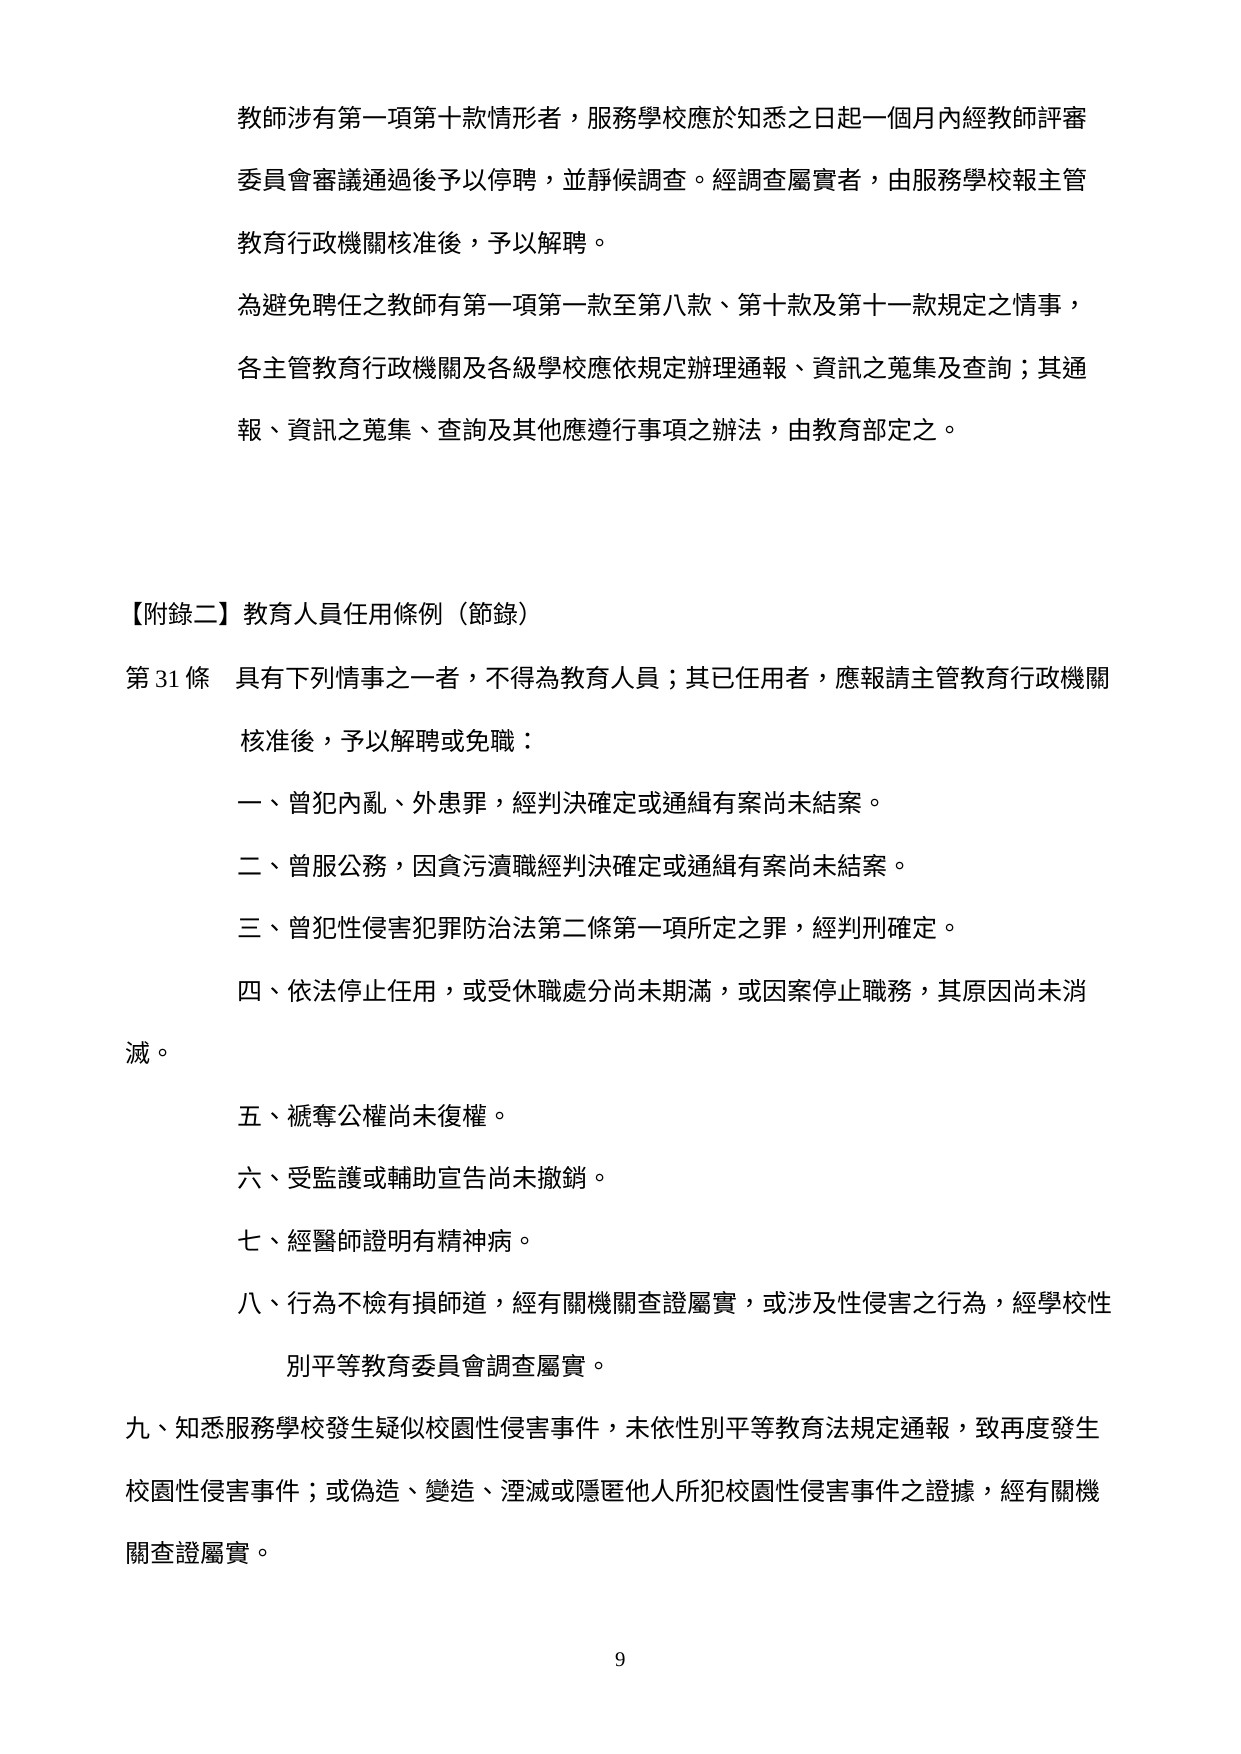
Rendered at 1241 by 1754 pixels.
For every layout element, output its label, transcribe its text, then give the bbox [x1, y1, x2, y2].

table_header [118, 72, 1122, 578]
table_header 教師涉有第一項第十款情形者，服務學校應於知悉之日起一個月內經教師評審委員會審議通過後予以停聘，並靜候調查。經調查屬實者，由服務學校報主管教育行政機關核准後，予以解聘。 為避免聘任之教師有第一項第一款至第八款、第十款及第十一款規定之情事，各主管教育行政機關及各級學校應依規定辦理通報、資訊之蒐集及查詢；其通報、資訊之蒐集、查詢及其他應遵行事項之辦法，由教育部定之。 [130, 73, 1111, 514]
table_header 第31條 具有下列情事之一者，不得為教育人員；其已任用者，應報請主管教育行政機關核准後，予以解聘或免職： 一、曾犯內亂、外患罪，經判決確定或通緝有案尚未結案。 二、曾服公務，因貪污瀆職經判決確定或通緝有案尚未結案。 三、曾犯性侵害犯罪防治法第二條第一項所定之罪，經判刑確定。 四、依法停止任用，或受休職處分尚未期滿，或因案停止職務，其原因尚未消滅。 五、褫奪公權尚未復權。 六、受監護或輔助宣告尚未撤銷。 七、經醫師證明有精神病。 八、行為不檢有損師道，經有關機關查證屬實，或涉及性侵害之行為，經學校性別平等教育委員會調查屬實。 九、知悉服務學校發生疑似校園性侵害事件，未依性別平等教育法規定通報，致再度發生校園性侵害事件；或偽造、變造、湮滅或隱匿他人所犯校園性侵害事件之證據，經有關機關查證屬實。 [123, 634, 1117, 1574]
text 【附錄二】教育人員任用條例（節錄） [118, 590, 1122, 632]
table_header [118, 632, 1122, 1576]
